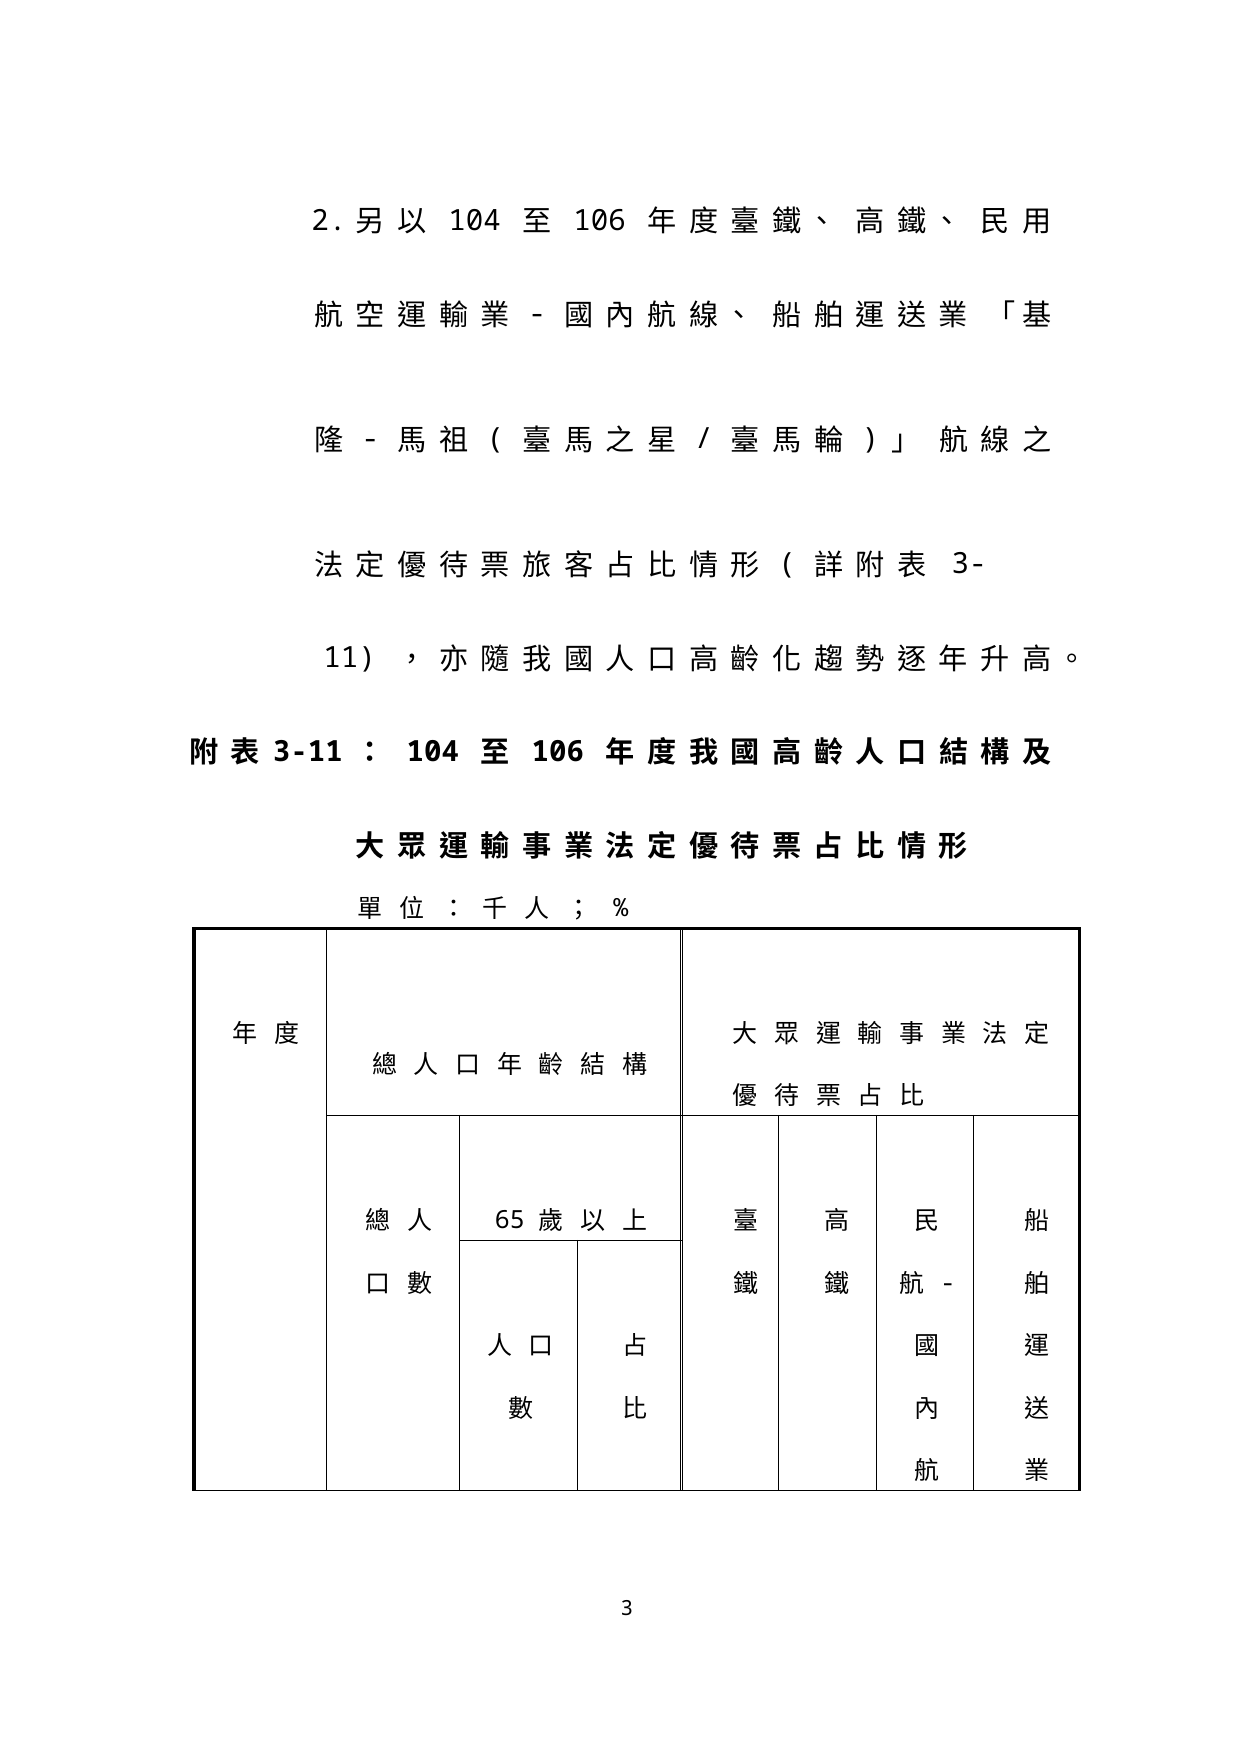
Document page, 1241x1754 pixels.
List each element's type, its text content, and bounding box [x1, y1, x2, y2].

table_cell 民航-國內航 [877, 1116, 973, 1490]
table_cell 總人口數 [327, 1116, 459, 1490]
table_cell 臺鐵 [683, 1116, 778, 1490]
table_cell 人口數 [460, 1241, 577, 1490]
table_cell 船舶運送業：基隆-馬祖(臺馬之星/臺馬輪) [974, 1116, 1078, 1490]
table_cell 高鐵 [779, 1116, 876, 1490]
table_cell 65歲以上 [460, 1116, 680, 1240]
table_cell 占比 [578, 1241, 680, 1490]
table_header 總人口年齡結構 [327, 930, 680, 1115]
table_header 大眾運輸事業法定優待票占比 [683, 930, 1078, 1115]
text 2.另以104至106年度臺鐵、高鐵、民用航空運輸業-國內航線、船舶運送業「基隆-馬祖(臺馬之星/臺馬輪)」航線之法定優待票旅客占比情形(詳附表3-11)，亦隨我國人口高齡化趨勢逐年升高。 [271, 177, 1058, 677]
text 附表3-11：104至106年度我國高齡人口結構及大眾運輸事業法定優待票占比情形 單位：千人；% [183, 677, 1058, 927]
table_header 年度 [196, 930, 326, 1490]
